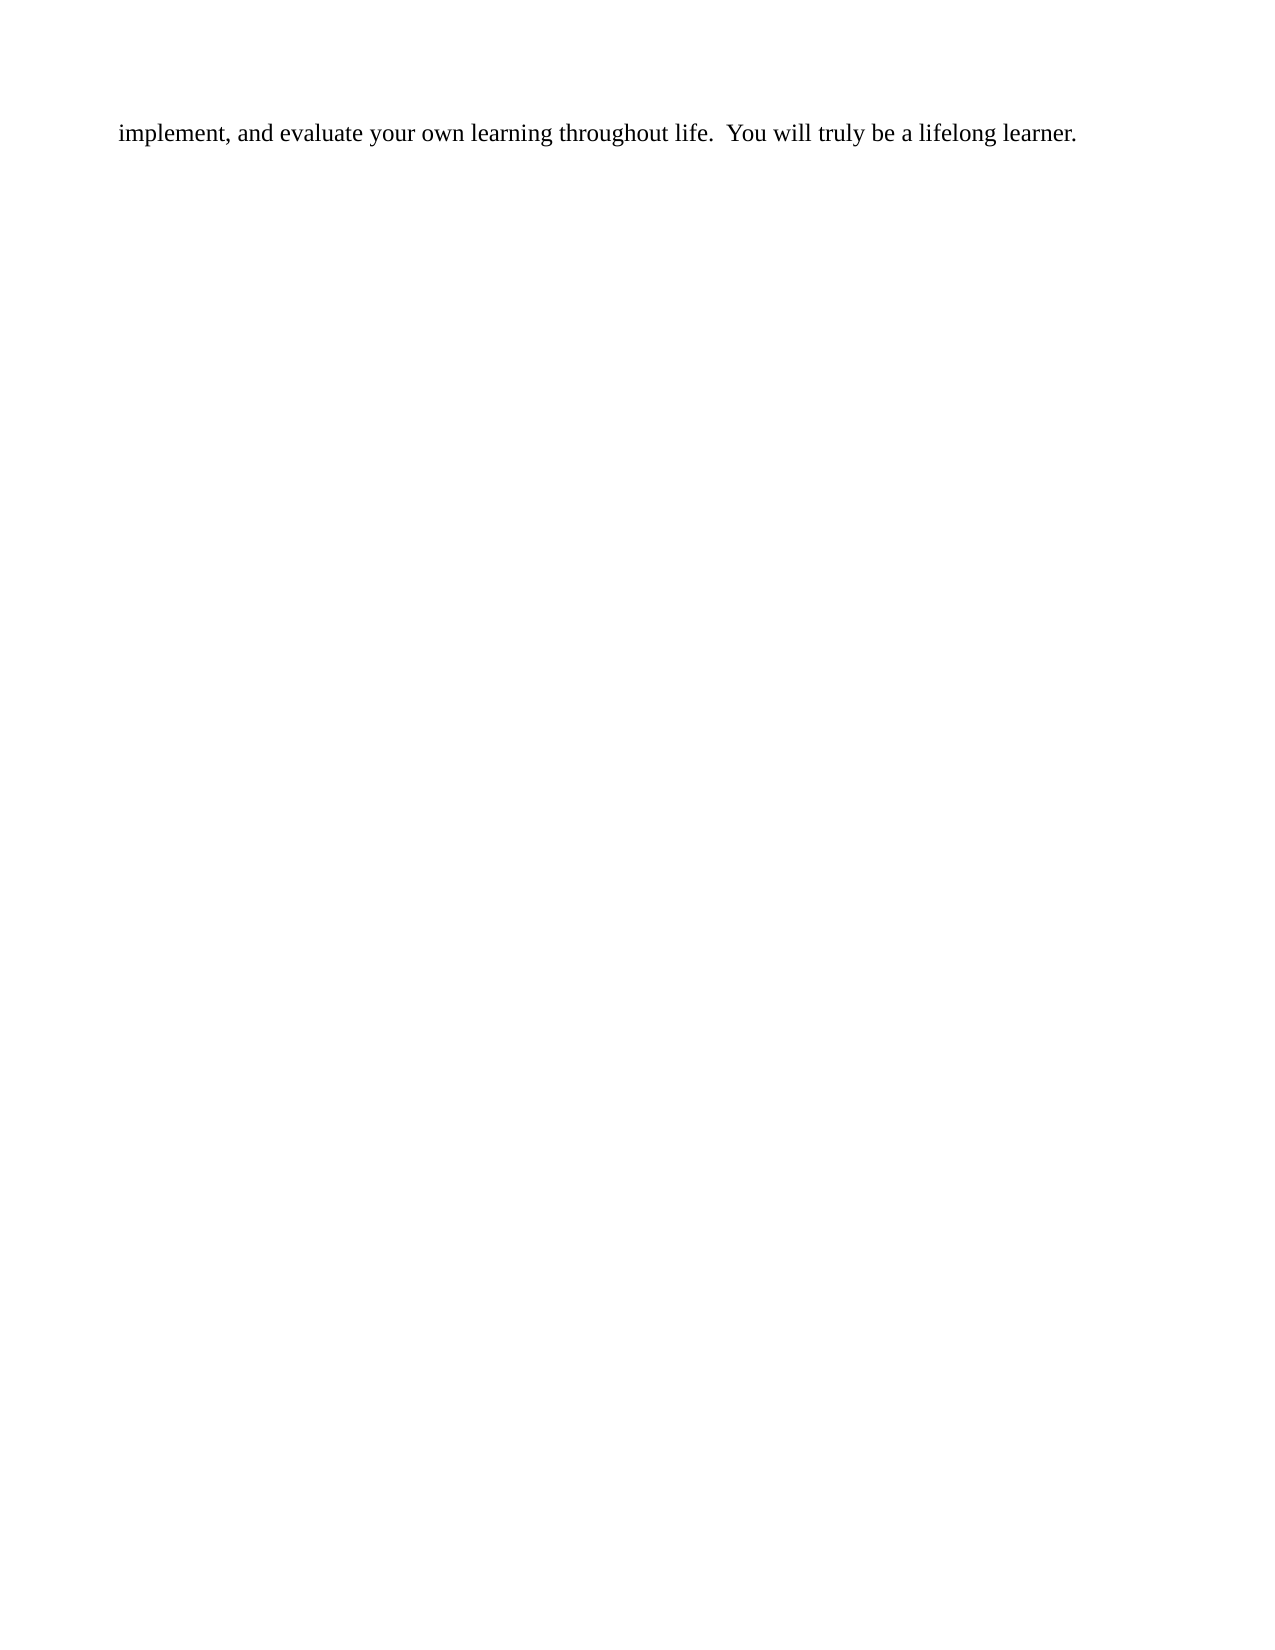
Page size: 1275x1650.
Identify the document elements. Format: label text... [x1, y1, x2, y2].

text implement, and evaluate your own learning throughout life. You will truly be a lifelong learner. [118, 118, 1157, 147]
